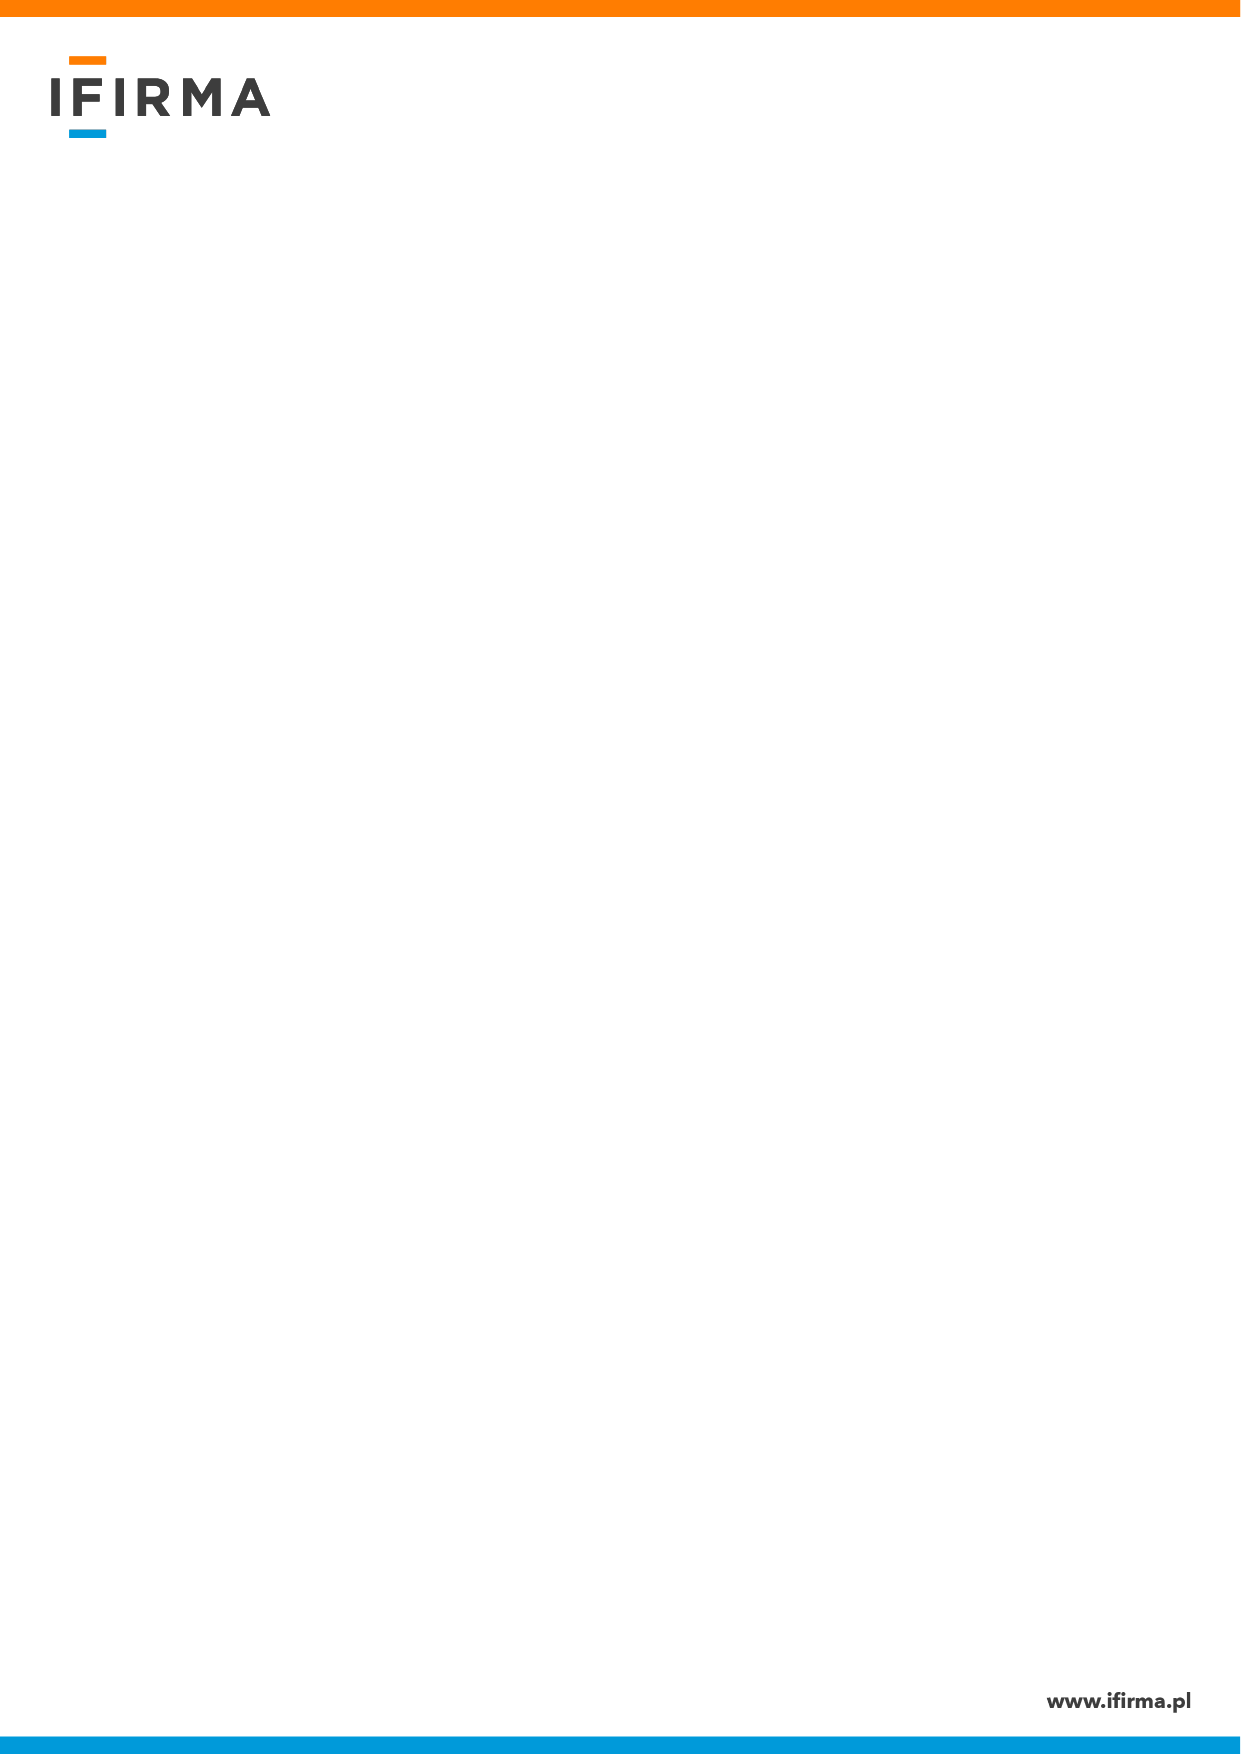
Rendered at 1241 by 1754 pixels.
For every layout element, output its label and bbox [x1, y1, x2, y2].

picture [0, 0, 1241, 177]
picture [0, 1665, 1241, 1736]
